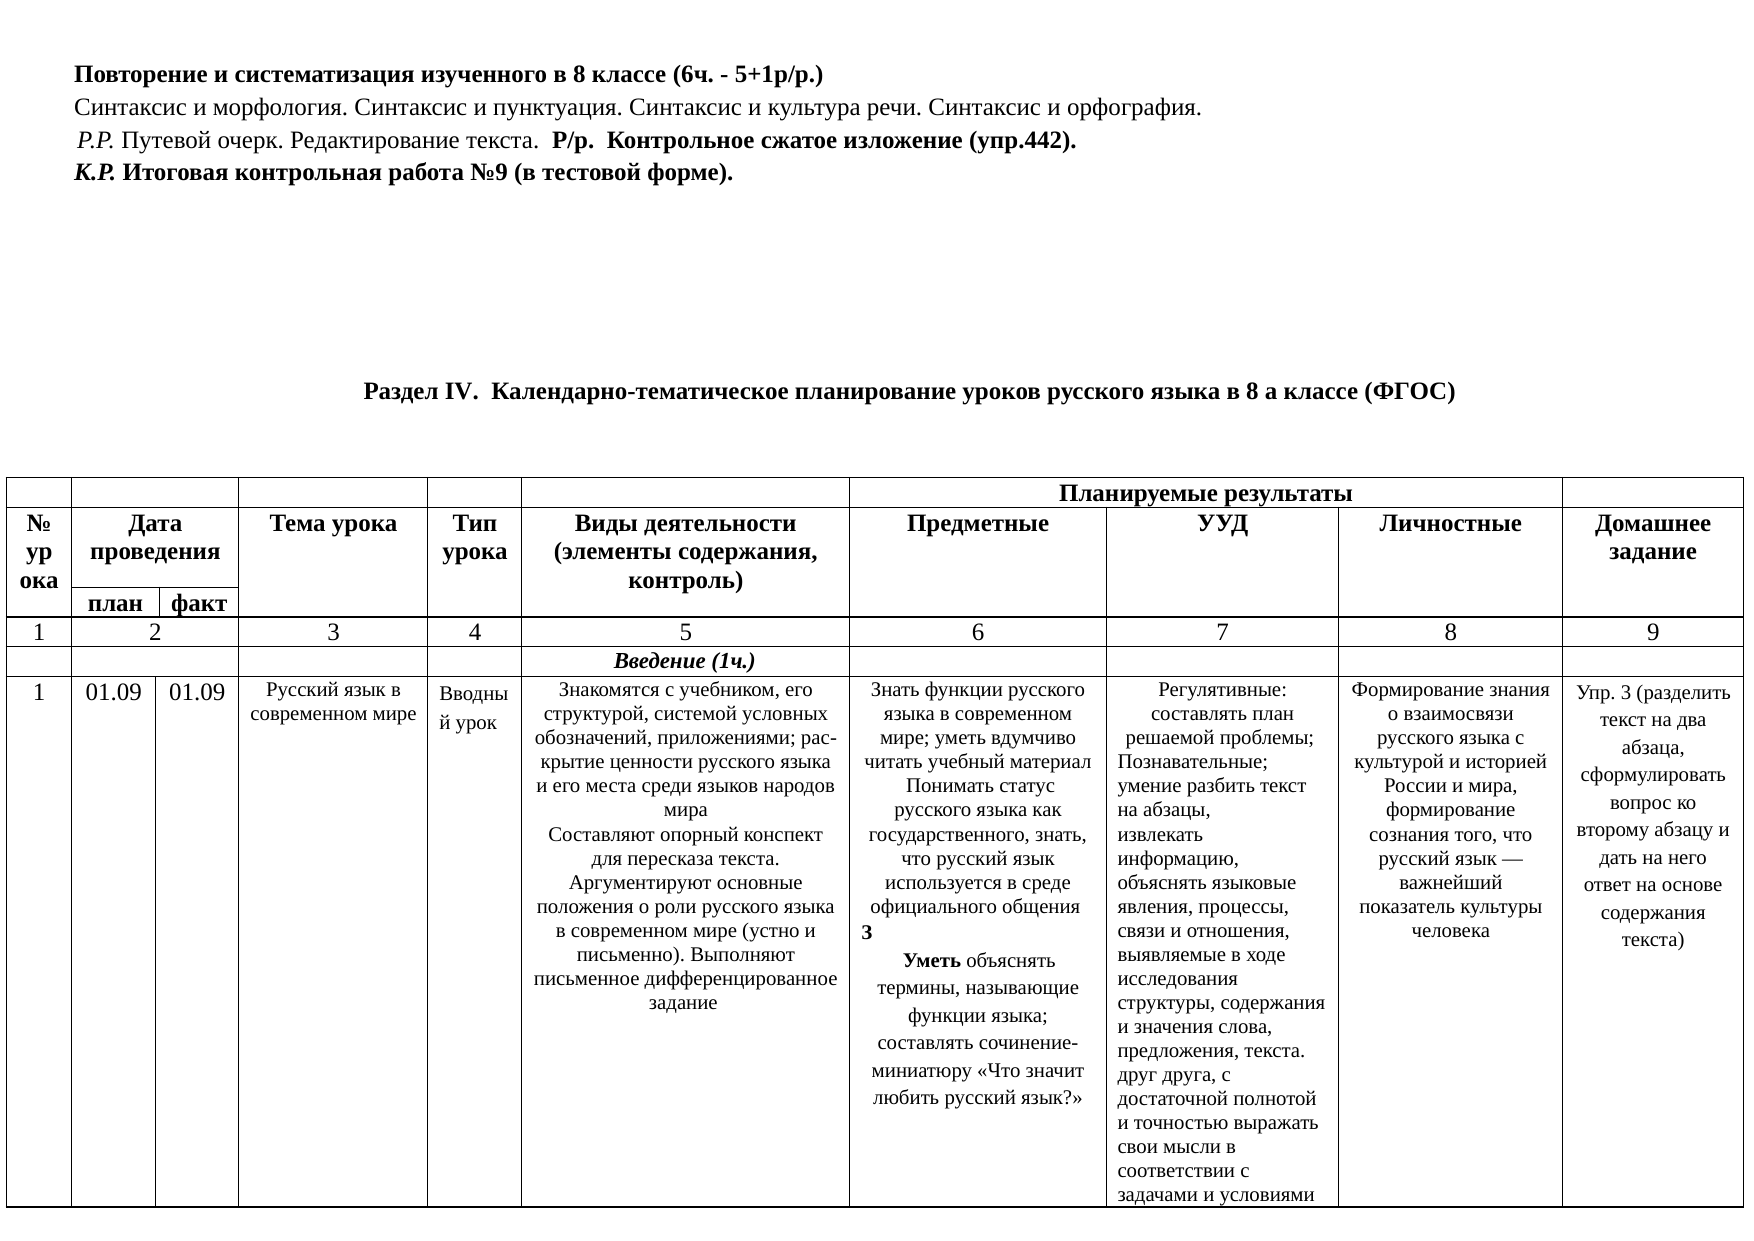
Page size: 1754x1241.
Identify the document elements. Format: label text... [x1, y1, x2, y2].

table_cell № уро­ка [7, 508, 71, 616]
text Повторение и систематизация изученного в 8 классе (6ч. - 5+1р/р.) [18, 59, 1742, 88]
table_cell [850, 647, 1106, 676]
table_cell Регулятивные: составлять план решаемой проблемы; Познавательные; умение разбить текст на абзацы, извлекать информацию, объяснять языковые явления, процессы, связи и отношения, выявляемые в ходе исследования структуры, содержания и значения слова, предложения, текста. друг друга, с достаточной полнотой и точностью выражать свои мысли в соответствии с задачами и условиями [1107, 677, 1338, 1206]
table_cell Введение (1ч.) [522, 647, 849, 676]
table_header [522, 478, 849, 507]
table_cell факт [160, 588, 238, 616]
table_header [428, 478, 521, 507]
table_cell УУД [1107, 508, 1338, 616]
table_cell Личностные [1339, 508, 1562, 616]
table_cell Тема урока [239, 508, 427, 616]
table_cell 3 [239, 618, 427, 646]
table_cell Домашнее задание [1563, 508, 1743, 616]
table_cell Предметные [850, 508, 1106, 616]
table_cell 1 [7, 677, 71, 1206]
table_cell [1107, 647, 1338, 676]
table_cell [1563, 647, 1743, 676]
table_cell [239, 647, 427, 676]
table_cell Знать функции русского языка в современном мире; уметь вдумчиво читать учебный материал Понимать статус русского языка как государственного, знать, что русский язык используется в среде официального общения З Уметь объяснять термины, называ­ющие функции языка; составлять сочинение-миниатюру «Что значит любить русский язык?» [850, 677, 1106, 1206]
table_cell 6 [850, 618, 1106, 646]
table_cell Знакомятся с учеб­ником, его структу­рой, системой услов­ных обозначений, приложениями; рас­крытие ценности русского языка и его места среди языков народов мира Составляют опорный конспект для пересказа текста. Аргументируют основные положения о роли русского языка в современном мире (устно и письменно). Выполняют письменное дифференцированное задание [522, 677, 849, 1206]
table_cell [1339, 647, 1562, 676]
text Р.Р. Путевой очерк. Редактирование текста. Р/р. Контрольное сжатое изложение (упр.442). [18, 125, 1742, 154]
table_cell [428, 647, 521, 676]
table_cell Формирова­ние знания о взаимосвязи русского языка с культурой и историей России и мира, формирование сознания того, что русский язык — важней­ший показатель культуры чело­века [1339, 677, 1562, 1206]
table_header [7, 478, 71, 507]
table_cell Упр. 3 (разде­лить текст на два абзаца, сформулиро­вать вопрос ко второму аб­зацу и дать на него ответ на основе содер­жания текста) [1563, 677, 1743, 1206]
table_header Планируемые результаты [850, 478, 1562, 507]
text К.Р. Итоговая контрольная работа №9 (в тестовой форме). [18, 158, 1742, 186]
table_cell [72, 647, 238, 676]
table_cell 7 [1107, 618, 1338, 646]
table_cell 01.09 [156, 677, 238, 1206]
table_cell 5 [522, 618, 849, 646]
table_cell 2 [72, 618, 238, 646]
table_cell 1 [7, 618, 71, 646]
table_cell 01.09 [72, 677, 155, 1206]
table_cell 8 [1339, 618, 1562, 646]
table_header [72, 478, 238, 507]
text Синтаксис и морфология. Синтаксис и пунктуа­ция. Синтаксис и культура речи. Синтаксис и орфо­графия. [18, 92, 1742, 121]
table_cell Русский язык в современном мире [239, 677, 427, 1206]
table_cell 4 [428, 618, 521, 646]
table_header [239, 478, 427, 507]
table_cell Тип урока [428, 508, 521, 616]
table_header [1563, 478, 1743, 507]
table_cell Виды деятельности (элементы содержания, контроль) [522, 508, 849, 616]
table_cell [7, 647, 71, 676]
text Раздел IV. Календарно-тематическое планирование уроков русского языка в 8 а классе (ФГОС) [18, 376, 1742, 405]
table_cell 9 [1563, 618, 1743, 646]
table_cell план [72, 588, 159, 616]
table_cell Дата проведения [72, 508, 238, 587]
table_cell Вводный урок [428, 677, 521, 1206]
